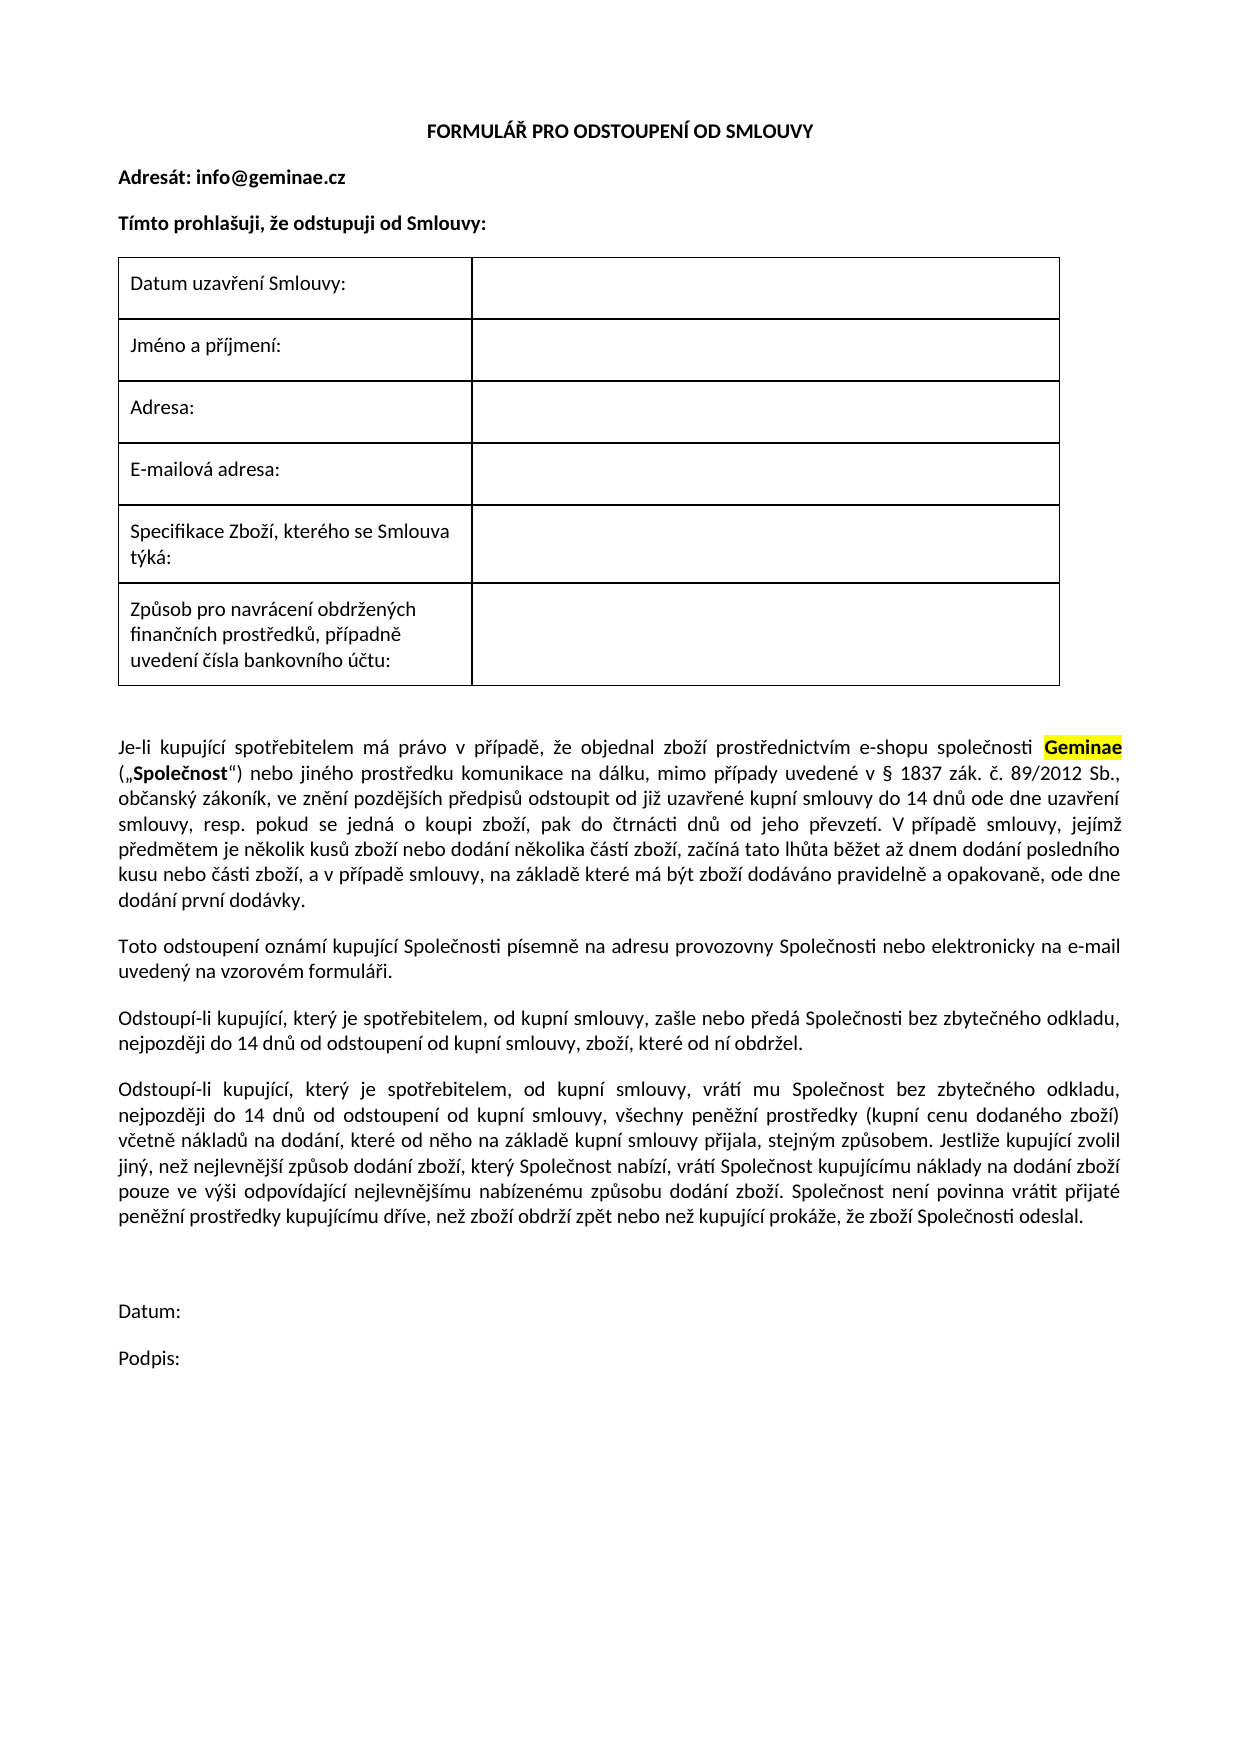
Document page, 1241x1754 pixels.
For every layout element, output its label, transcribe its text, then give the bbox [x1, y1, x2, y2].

text Je-li kupující spotřebitelem má právo v případě, že objednal zboží prostřednictvím e-shopu společnosti Geminae („Společnost“) nebo jiného prostředku komunikace na dálku, mimo případy uvedené v § 1837 zák. č. 89/2012 Sb., občanský zákoník, ve znění pozdějších předpisů odstoupit od již uzavřené kupní smlouvy do 14 dnů ode dne uzavření smlouvy, resp. pokud se jedná o koupi zboží, pak do čtrnácti dnů od jeho převzetí. V případě smlouvy, jejímž předmětem je několik kusů zboží nebo dodání několika částí zboží, začíná tato lhůta běžet až dnem dodání posledního kusu nebo části zboží, a v případě smlouvy, na základě které má být zboží dodáváno pravidelně a opakovaně, ode dne dodání první dodávky. [118, 734, 1122, 912]
text Formulář pro odstoupení od Smlouvy [118, 118, 1122, 143]
table_cell [473, 444, 1059, 504]
table_cell Jméno a příjmení: [119, 320, 471, 380]
table_cell Způsob pro navrácení obdržených finančních prostředků, případně uvedení čísla bankovního účtu: [119, 584, 471, 685]
text Datum: [118, 1299, 1122, 1324]
text Podpis: [118, 1345, 1122, 1370]
text Adresát: info@geminae.cz [118, 164, 1122, 190]
table_cell Specifikace Zboží, kterého se Smlouva týká: [119, 506, 471, 582]
text Odstoupí-li kupující, který je spotřebitelem, od kupní smlouvy, vrátí mu Společnost bez zbytečného odkladu, nejpozději do 14 dnů od odstoupení od kupní smlouvy, všechny peněžní prostředky (kupní cenu dodaného zboží) včetně nákladů na dodání, které od něho na základě kupní smlouvy přijala, stejným způsobem. Jestliže kupující zvolil jiný, než nejlevnější způsob dodání zboží, který Společnost nabízí, vrátí Společnost kupujícímu náklady na dodání zboží pouze ve výši odpovídající nejlevnějšímu nabízenému způsobu dodání zboží. Společnost není povinna vrátit přijaté peněžní prostředky kupujícímu dříve, než zboží obdrží zpět nebo než kupující prokáže, že zboží Společnosti odeslal. [118, 1077, 1122, 1229]
table_cell [473, 320, 1059, 380]
text Tímto prohlašuji, že odstupuji od Smlouvy: [118, 211, 1122, 236]
table_cell [473, 382, 1059, 442]
table_header [473, 258, 1059, 318]
table_header Datum uzavření Smlouvy: [119, 258, 471, 318]
table_cell Adresa: [119, 382, 471, 442]
table_cell [473, 506, 1059, 582]
table_cell [473, 584, 1059, 685]
text Odstoupí-li kupující, který je spotřebitelem, od kupní smlouvy, zašle nebo předá Společnosti bez zbytečného odkladu, nejpozději do 14 dnů od odstoupení od kupní smlouvy, zboží, které od ní obdržel. [118, 1005, 1122, 1056]
text Toto odstoupení oznámí kupující Společnosti písemně na adresu provozovny Společnosti nebo elektronicky na e-mail uvedený na vzorovém formuláři. [118, 933, 1122, 984]
table_cell E-mailová adresa: [119, 444, 471, 504]
